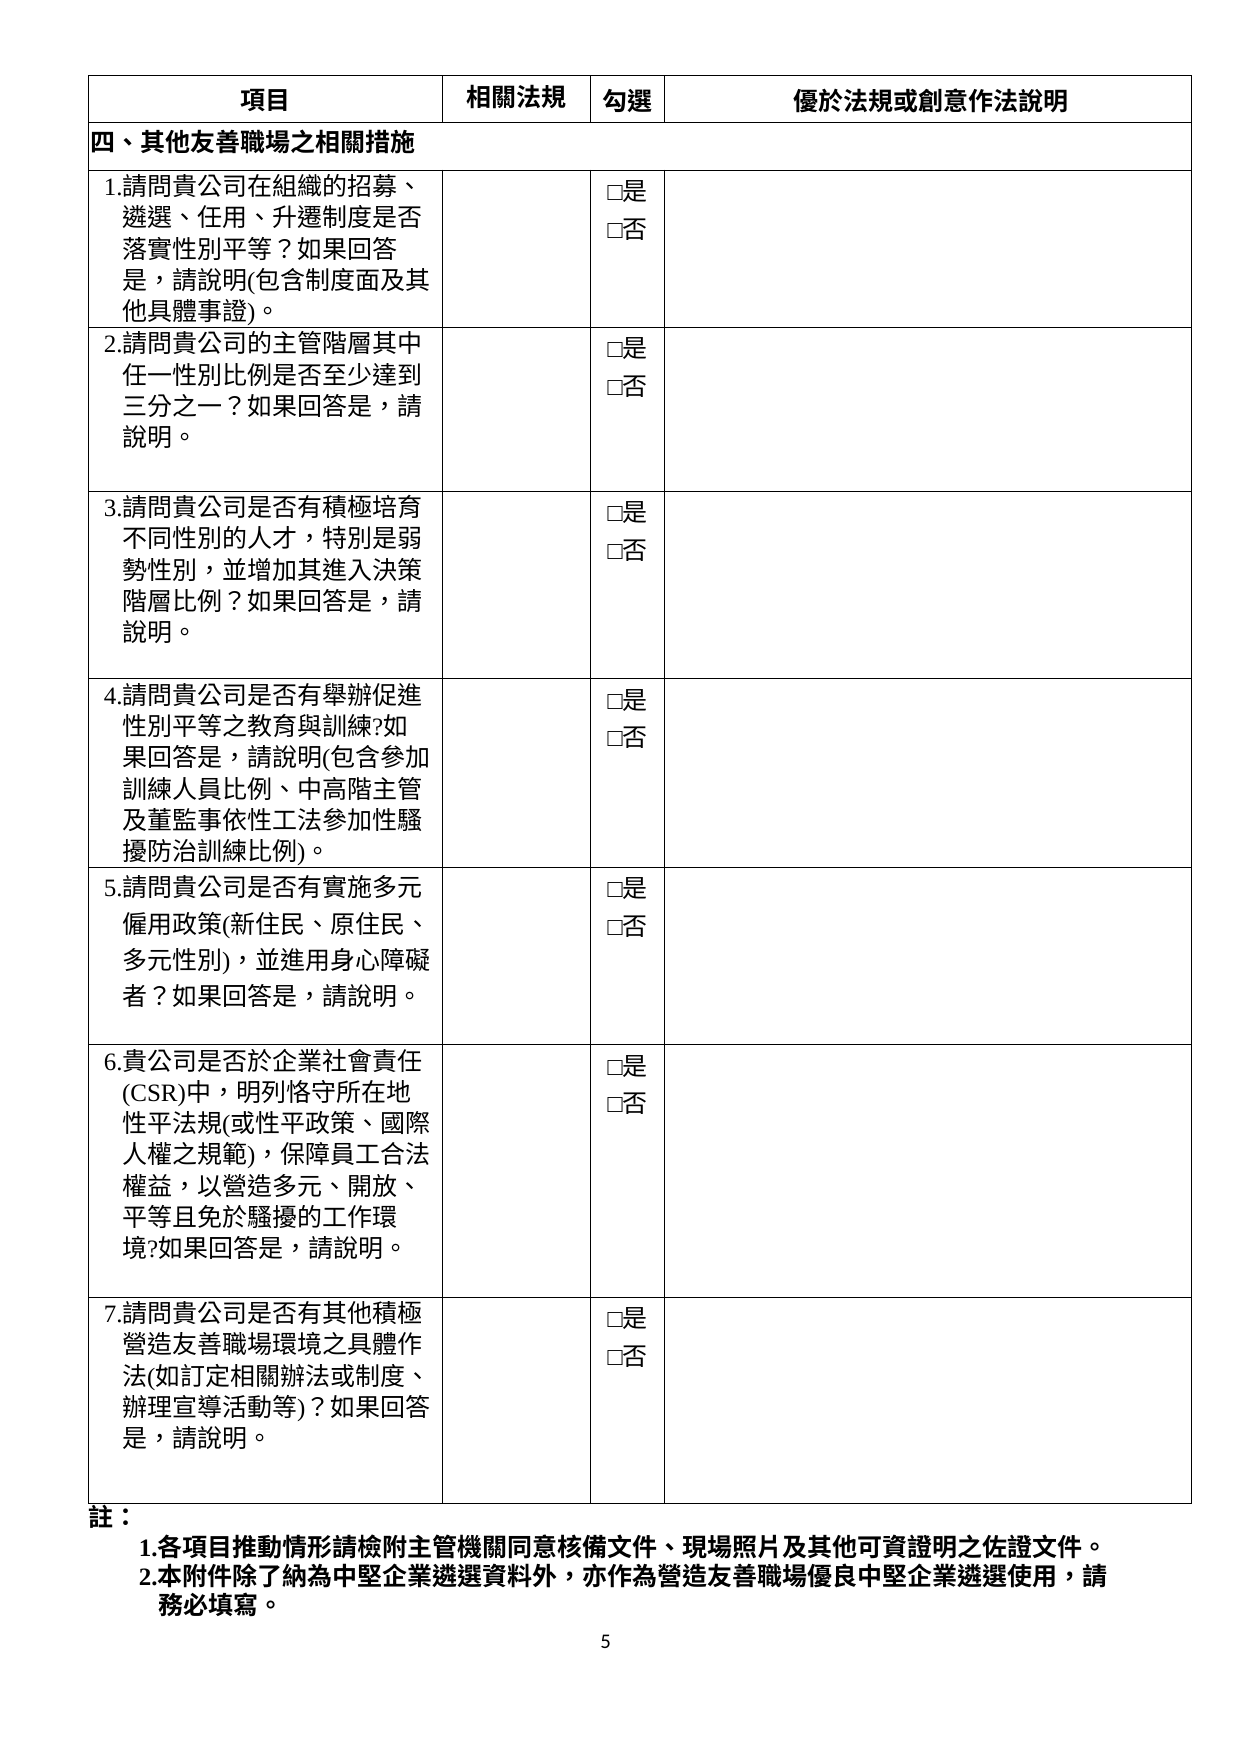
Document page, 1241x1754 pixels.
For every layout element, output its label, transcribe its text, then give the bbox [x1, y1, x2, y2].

table_cell 5.請問貴公司是否有實施多元僱用政策(新住民、原住民、多元性別)，並進用身心障礙者？如果回答是，請說明。 [89, 868, 442, 1044]
table_header 項目 [89, 76, 442, 122]
table_cell [443, 1045, 590, 1297]
table_cell [443, 328, 590, 491]
table_cell [665, 328, 1191, 491]
table_cell □是 □否 [591, 868, 664, 1044]
table_cell [443, 679, 590, 867]
table_cell [443, 171, 590, 327]
table_header 優於法規或創意作法說明 [665, 76, 1191, 122]
table_header 相關法規 [443, 76, 590, 122]
table_cell [665, 868, 1191, 1044]
table_cell 四、其他友善職場之相關措施 [89, 123, 1191, 169]
table_cell 7.請問貴公司是否有其他積極營造友善職場環境之具體作法(如訂定相關辦法或制度、辦理宣導活動等)？如果回答是，請說明。 [89, 1298, 442, 1502]
table_cell [665, 492, 1191, 678]
table_cell 3.請問貴公司是否有積極培育不同性別的人才，特別是弱勢性別，並增加其進入決策階層比例？如果回答是，請說明。 [89, 492, 442, 678]
table_cell [665, 1045, 1191, 1297]
table_cell □是 □否 [591, 328, 664, 491]
table_cell 2.請問貴公司的主管階層其中任一性別比例是否至少達到三分之一？如果回答是，請說明。 [89, 328, 442, 491]
table_cell [665, 171, 1191, 327]
table_cell [443, 1298, 590, 1502]
table_cell 6.貴公司是否於企業社會責任(CSR)中，明列恪守所在地性平法規(或性平政策、國際人權之規範)，保障員工合法權益，以營造多元、開放、平等且免於騷擾的工作環境?如果回答是，請說明。 [89, 1045, 442, 1297]
text 1.各項目推動情形請檢附主管機關同意核備文件、現場照片及其他可資證明之佐證文件。 [139, 1533, 1122, 1562]
table_cell 1.請問貴公司在組織的招募、遴選、任用、升遷制度是否落實性別平等？如果回答是，請說明(包含制度面及其他具體事證)。 [89, 171, 442, 327]
table_cell □是 □否 [591, 492, 664, 678]
text 2.本附件除了納為中堅企業遴選資料外，亦作為營造友善職場優良中堅企業遴選使用，請務必填寫。 [138, 1562, 1122, 1620]
table_cell 4.請問貴公司是否有舉辦促進性別平等之教育與訓練?如果回答是，請說明(包含參加訓練人員比例、中高階主管及董監事依性工法參加性騷擾防治訓練比例)。 [89, 679, 442, 867]
table_cell □是 □否 [591, 1298, 664, 1502]
table_cell [443, 868, 590, 1044]
table_cell □是 □否 [591, 679, 664, 867]
table_cell [443, 492, 590, 678]
table_cell [665, 1298, 1191, 1502]
table_cell □是 □否 [591, 171, 664, 327]
table_cell □是 □否 [591, 1045, 664, 1297]
table_cell [665, 679, 1191, 867]
text 註： [89, 1504, 1122, 1533]
table_header 勾選 [591, 76, 664, 122]
